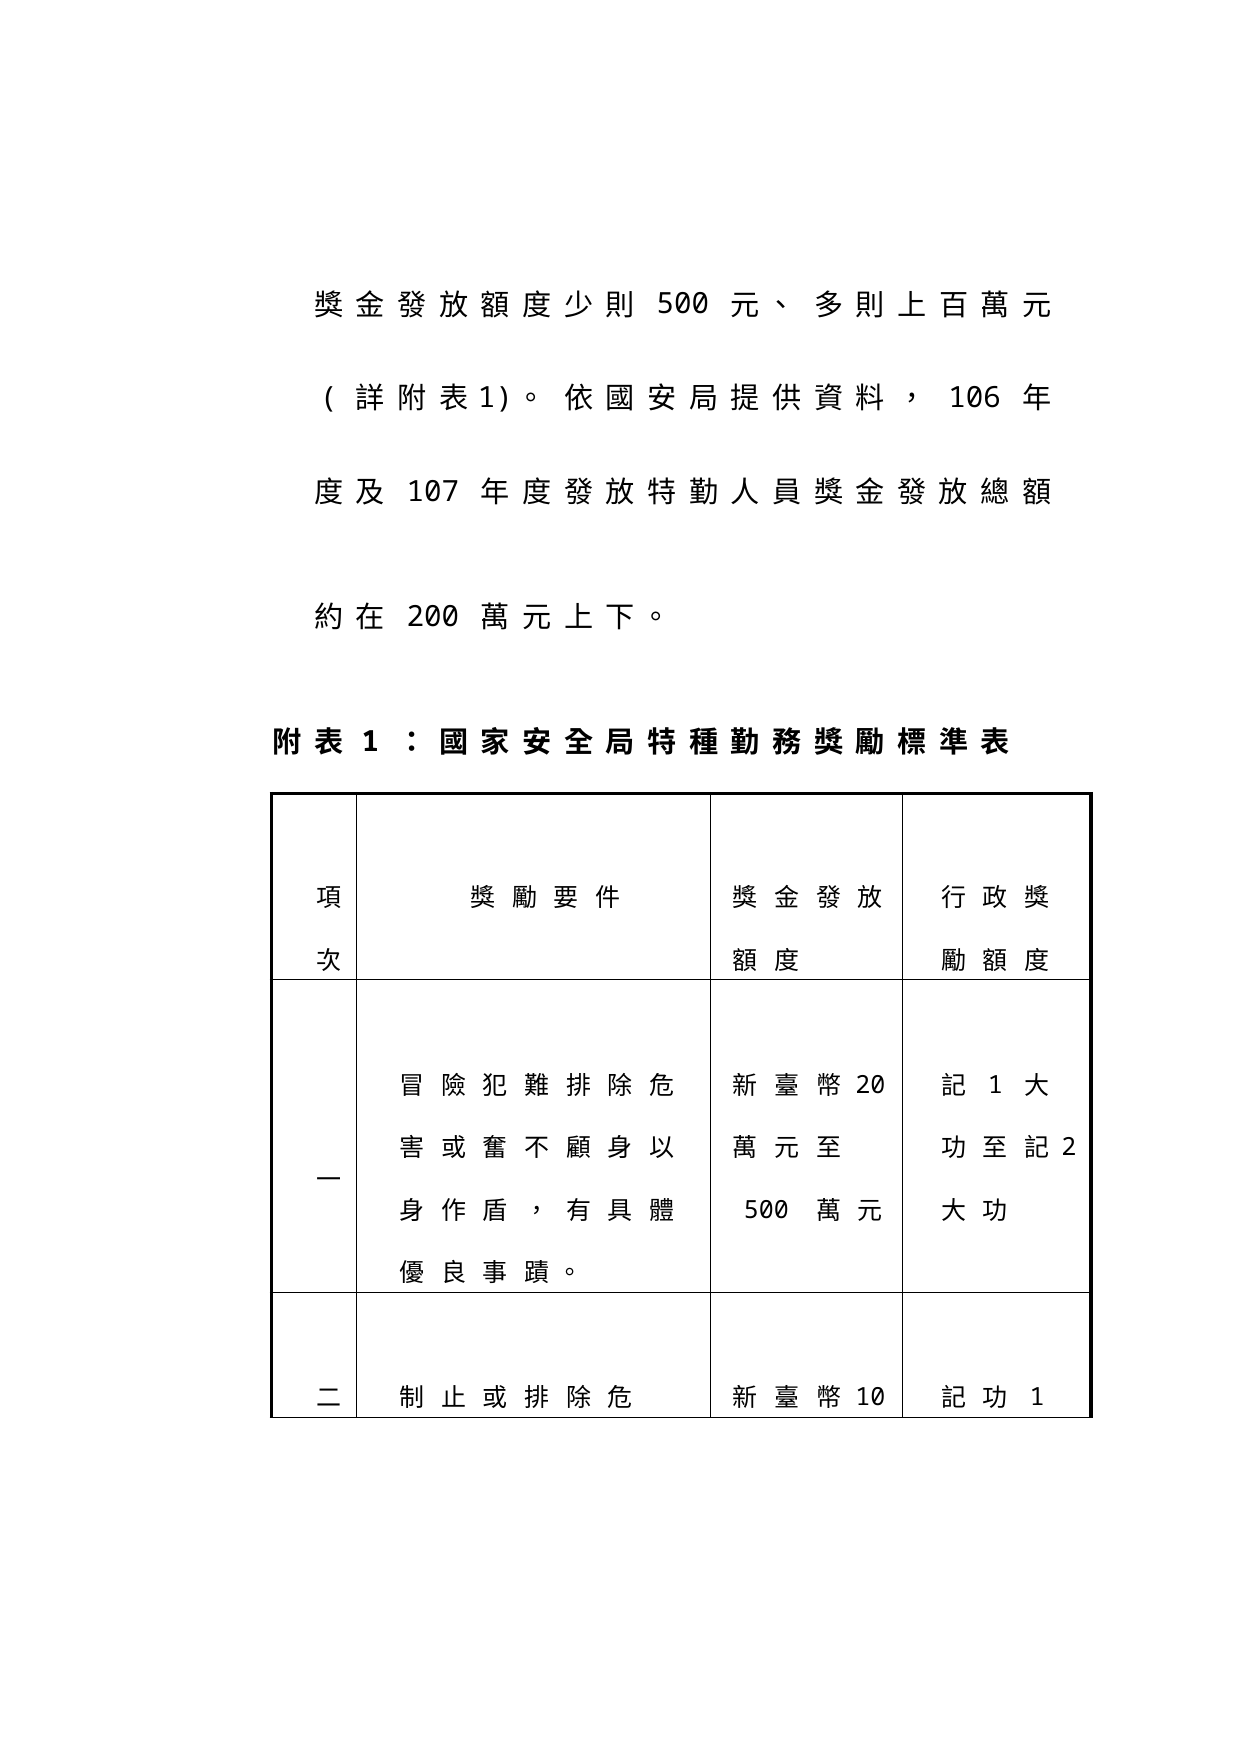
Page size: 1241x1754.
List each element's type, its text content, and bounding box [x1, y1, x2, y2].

table_header 獎金發放額度 [711, 795, 902, 979]
table_cell 一 [273, 980, 356, 1292]
table_cell 記功1 [903, 1293, 1089, 1417]
table_cell 新臺幣10 [711, 1293, 902, 1417]
text 按國安局令頒「特種勤務獎勵標準及辦法」第5條將特種勤務獎勵要件區分為7大類，包括「完成特種勤務重大專案任務，有具體優良事蹟。」、「執行或協助特種勤務期間，任務執行表現優良。」、「參與特種勤務專業訓練、評比、檢查、體技能鑑測、年度競賽等，成績優異」等項別，獎金發放額度少則500元、多則上百萬元(詳附表1)。依國安局提供資料，106年度及107年度發放特勤人員獎金發放總額約在200萬元上下。 [271, 229, 1058, 667]
table_cell 冒險犯難排除危害或奮不顧身以身作盾，有具體優良事蹟。 [357, 980, 710, 1292]
table_header 獎勵要件 [357, 795, 710, 979]
table_cell 新臺幣20萬元至500萬元 [711, 980, 902, 1292]
table_header 行政獎勵額度 [903, 795, 1089, 979]
table_cell 制止或排除危 [357, 1293, 710, 1417]
table_cell 記1大功至記2大功 [903, 980, 1089, 1292]
text 附表1：國家安全局特種勤務獎勵標準表 [257, 667, 1058, 792]
table_header 項次 [273, 795, 356, 979]
table_cell 二 [273, 1293, 356, 1417]
